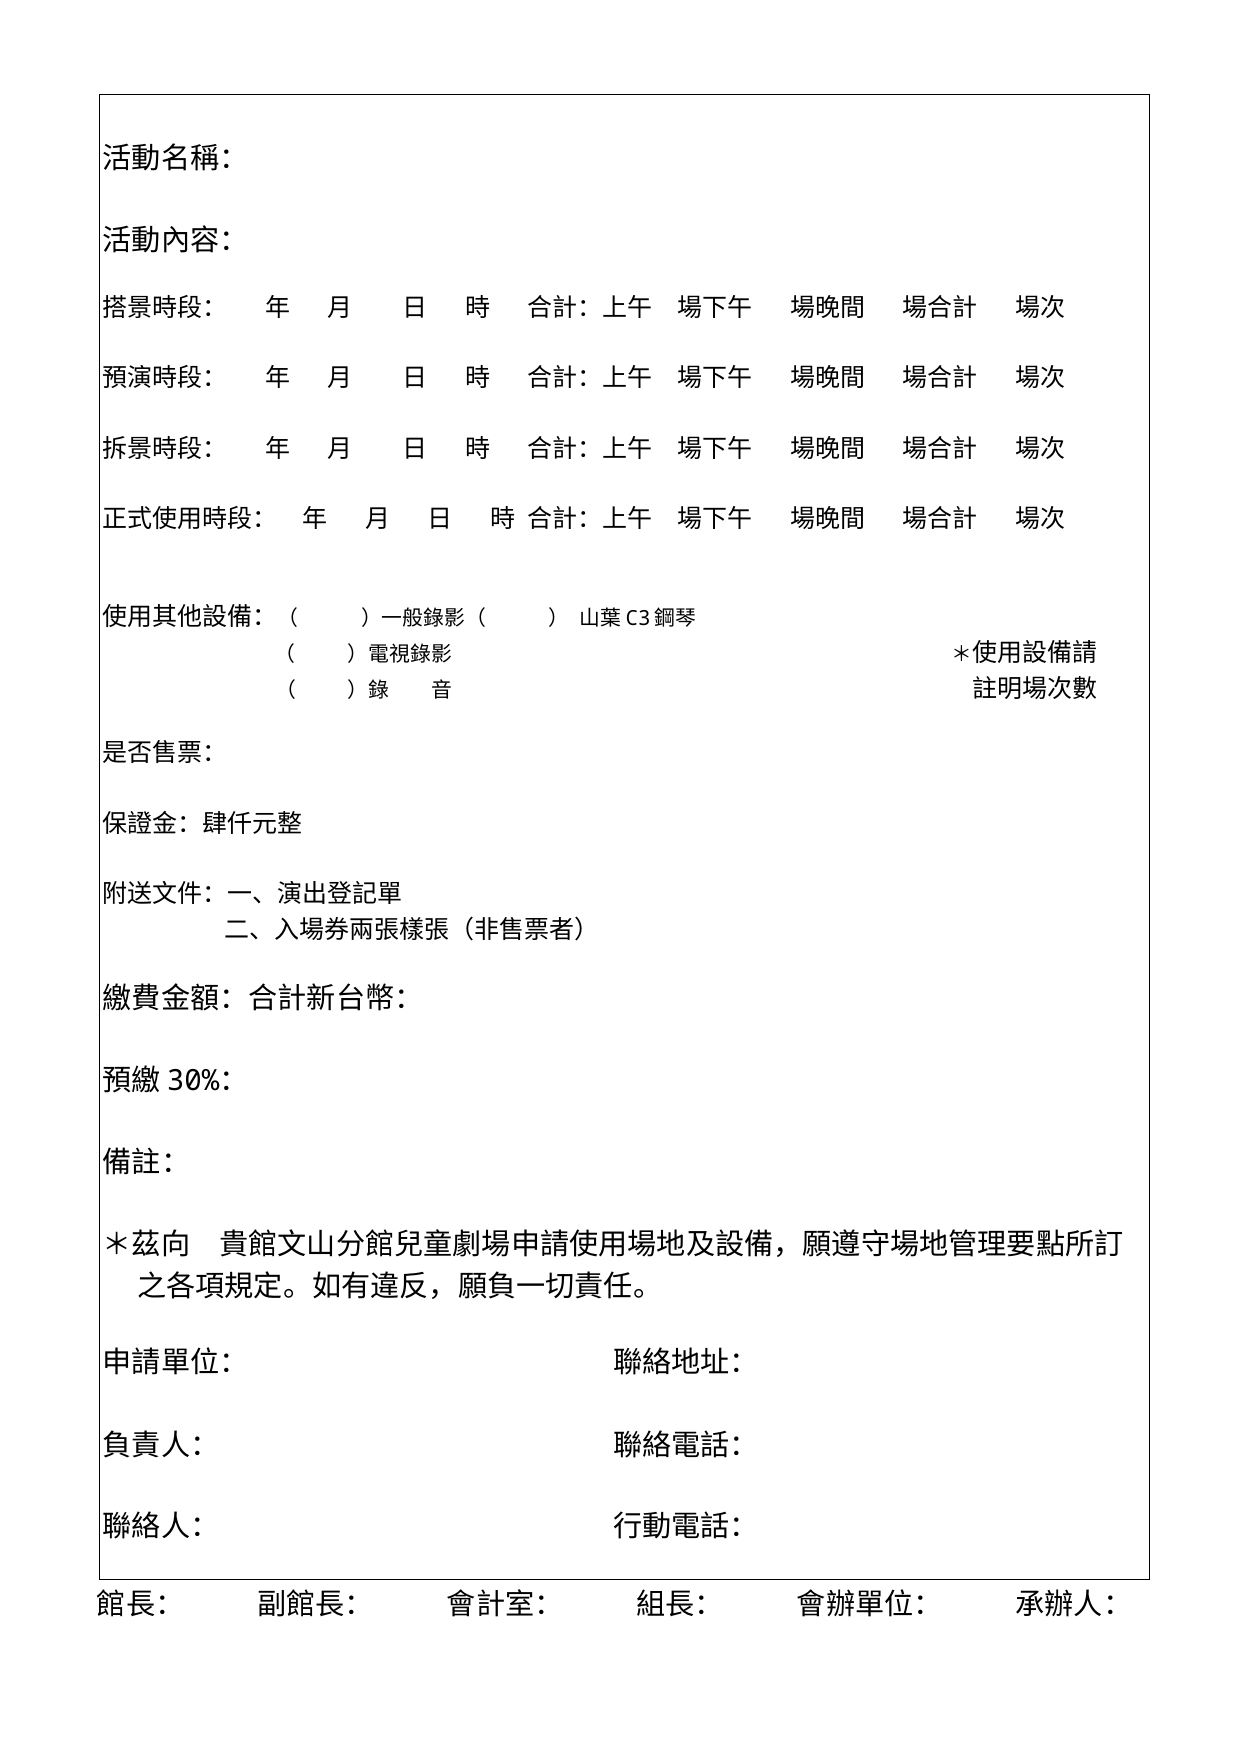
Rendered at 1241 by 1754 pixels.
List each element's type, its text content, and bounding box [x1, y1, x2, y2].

table_cell 活動名稱： 活動內容： 搭景時段： 年 月 日 時 合計：上午 場下午 場晚間 場合計 場次 預演時段： 年 月 日 時 合計：上午 場下午 場晚間 場合計 場次 拆景時段： 年 月 日 時 合計：上午 場下午 場晚間 場合計 場次 正式使用時段： 年 月 日 時 合計：上午 場下午 場晚間 場合計 場次 使用其他設備：（ ）一般錄影（ ） 山葉C3鋼琴 （ ）電視錄影 ＊使用設備請 （ ）錄 音 註明場次數 是否售票： 保證金：肆仟元整 附送文件：一、演出登記單 二、入場券兩張樣張（非售票者） 繳費金額：合計新台幣： 預繳30%： 備註： ＊茲向 貴館文山分館兒童劇場申請使用場地及設備，願遵守場地管理要點所訂之各項規定。如有違反，願負一切責任。 申請單位： 聯絡地址： 負責人： 聯絡電話： 聯絡人： 行動電話： [100, 95, 1149, 1579]
text 館長： 副館長： 會計室： 組長： 會辦單位： 承辦人： [97, 1580, 1147, 1623]
